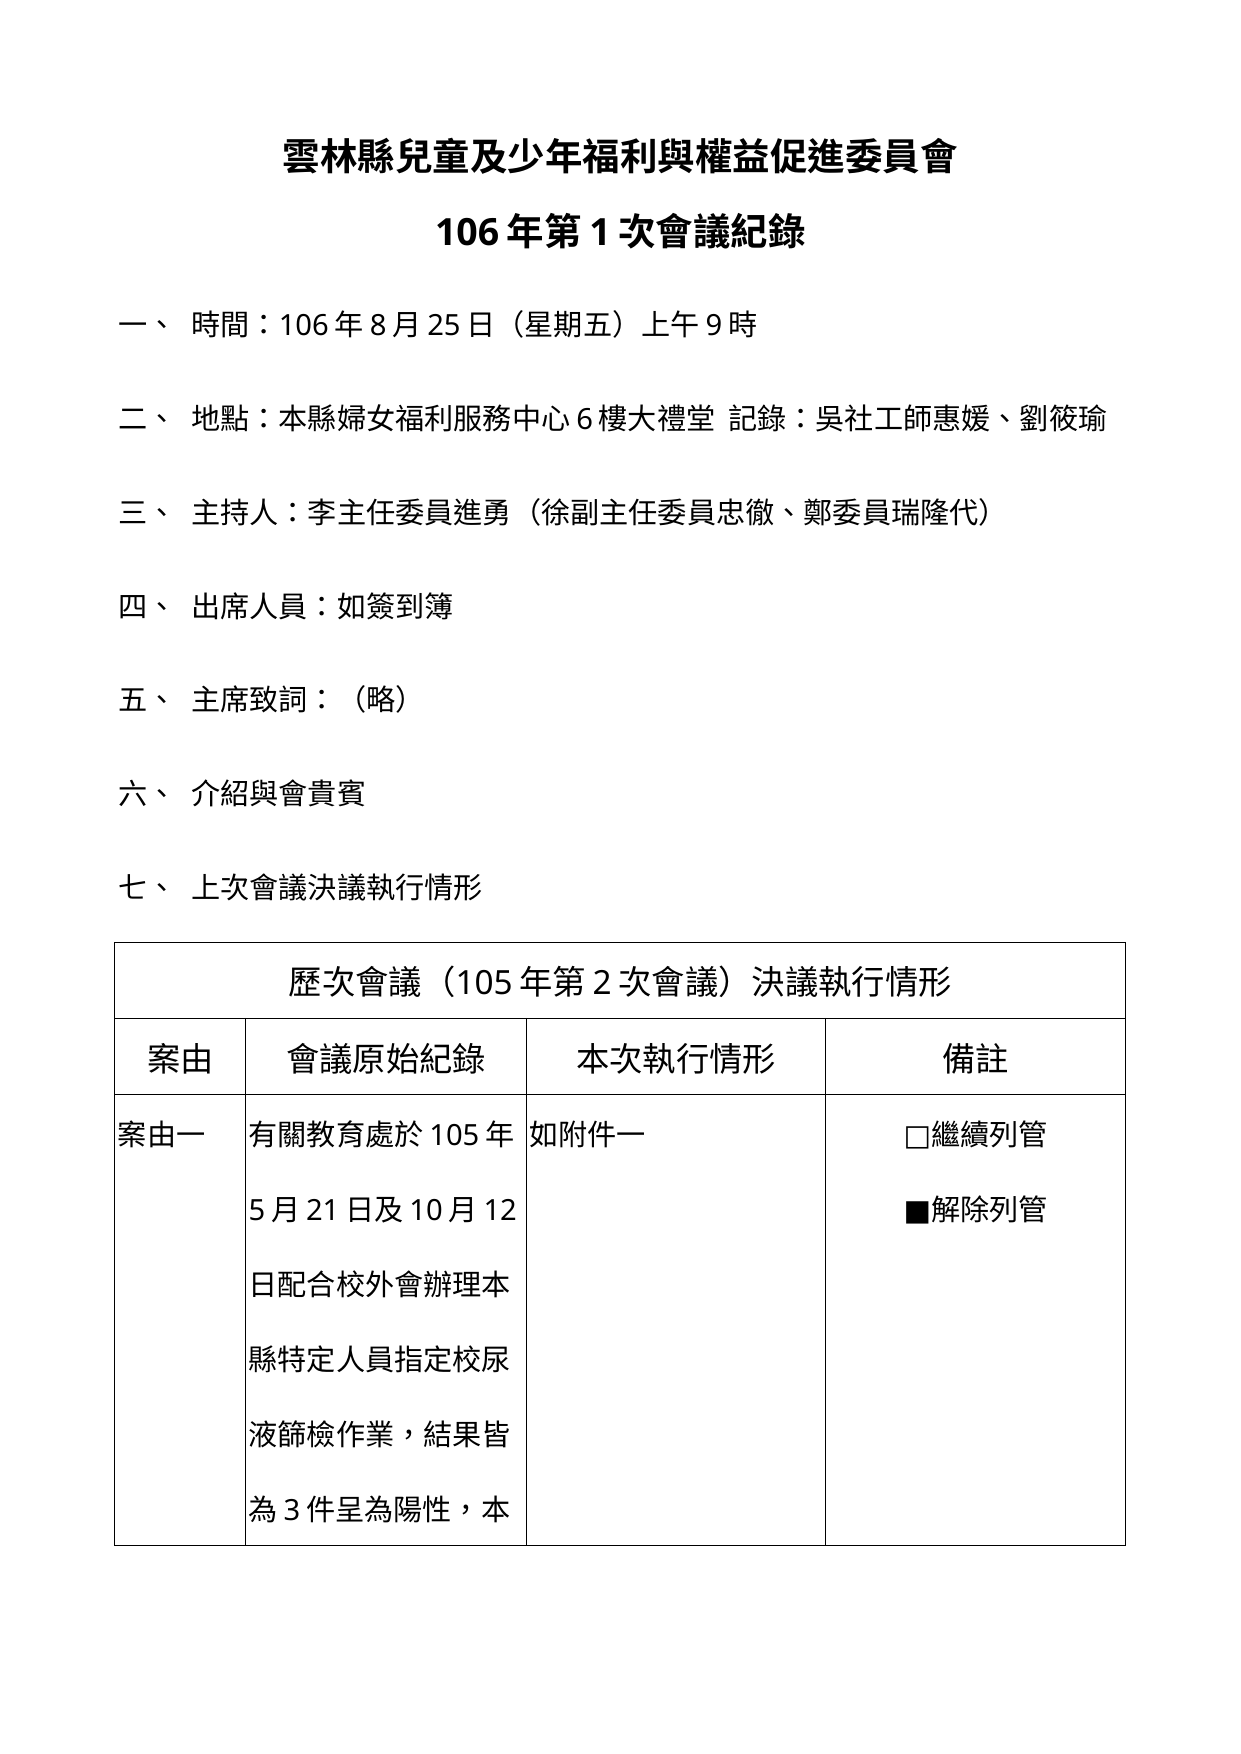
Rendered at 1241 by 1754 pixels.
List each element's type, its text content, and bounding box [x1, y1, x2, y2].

table_cell 會議原始紀錄 [246, 1019, 526, 1094]
list 主席致詞：（略） [118, 661, 1122, 736]
table_header 歷次會議（105年第2次會議）決議執行情形 [115, 943, 1125, 1018]
list 地點：本縣婦女福利服務中心6樓大禮堂 記錄：吳社工師惠媛、劉筱瑜 [118, 379, 1122, 454]
text 106年第1次會議紀錄 [118, 192, 1122, 267]
table_cell 如附件一 [527, 1095, 825, 1545]
table_cell 本次執行情形 [527, 1019, 825, 1094]
list 時間：106年8月25日（星期五）上午9時 [118, 286, 1122, 361]
text 雲林縣兒童及少年福利與權益促進委員會 [118, 117, 1122, 192]
list 介紹與會貴賓 [118, 754, 1122, 829]
list 主持人：李主任委員進勇（徐副主任委員忠徹、鄭委員瑞隆代） [118, 473, 1122, 548]
table_cell 案由 [115, 1019, 245, 1094]
table_cell 備註 [826, 1019, 1125, 1094]
table_cell □繼續列管 ■解除列管 [826, 1095, 1125, 1545]
table_cell 案由一 [115, 1095, 245, 1545]
table_cell 有關教育處於105年5月21日及10月12日配合校外會辦理本縣特定人員指定校尿液篩檢作業，結果皆為3件呈為陽性，本 [246, 1095, 526, 1545]
list 上次會議決議執行情形 [118, 848, 1122, 923]
list 出席人員：如簽到簿 [118, 567, 1122, 642]
